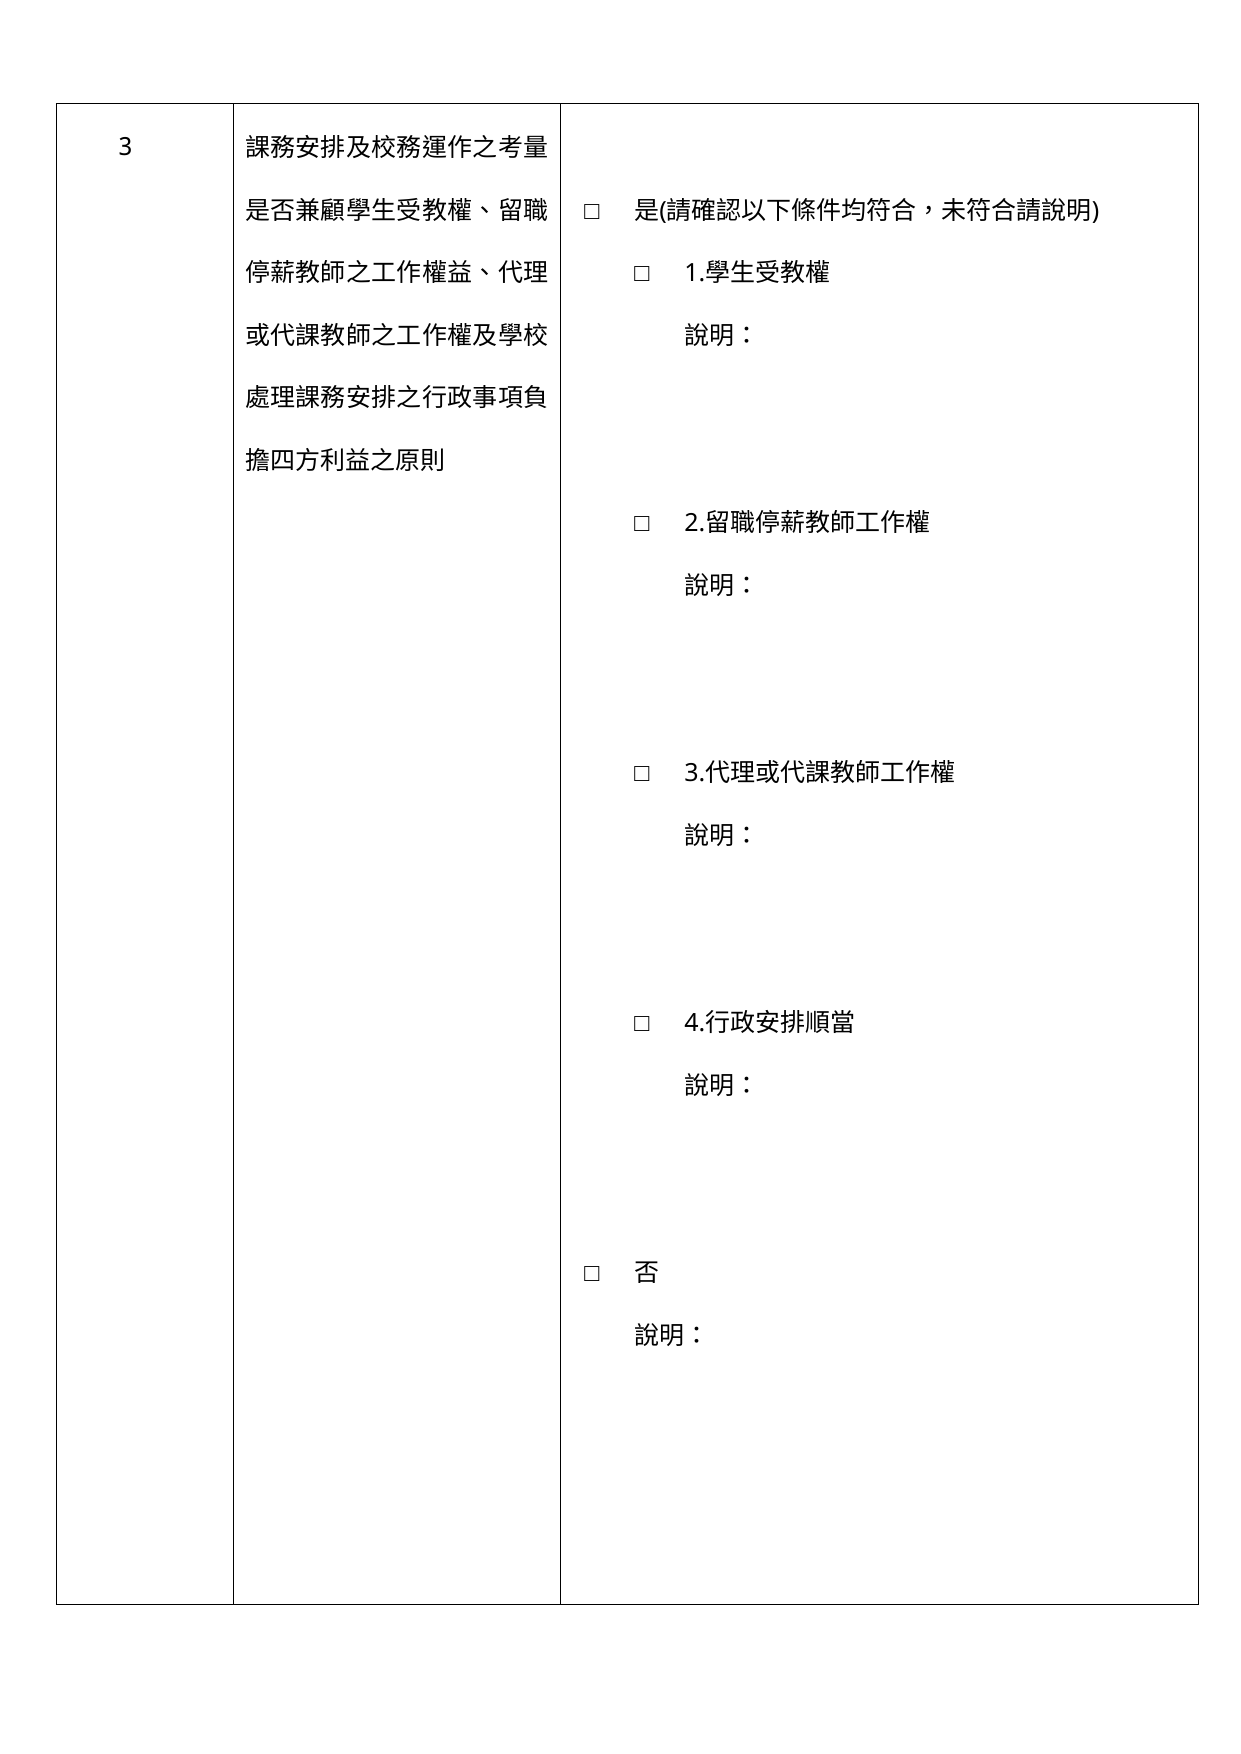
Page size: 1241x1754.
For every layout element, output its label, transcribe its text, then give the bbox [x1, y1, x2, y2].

table_cell 是(請確認以下條件均符合，未符合請說明) 1.學生受教權 說明： 2.留職停薪教師工作權 說明： 3.代理或代課教師工作權 說明： 4.行政安排順當 說明： 否 說明： [561, 104, 1198, 1604]
table_cell 課務安排及校務運作之考量是否兼顧學生受教權、留職停薪教師之工作權益、代理或代課教師之工作權及學校處理課務安排之行政事項負擔四方利益之原則 [234, 104, 560, 1604]
table_cell 3 [57, 104, 233, 1604]
